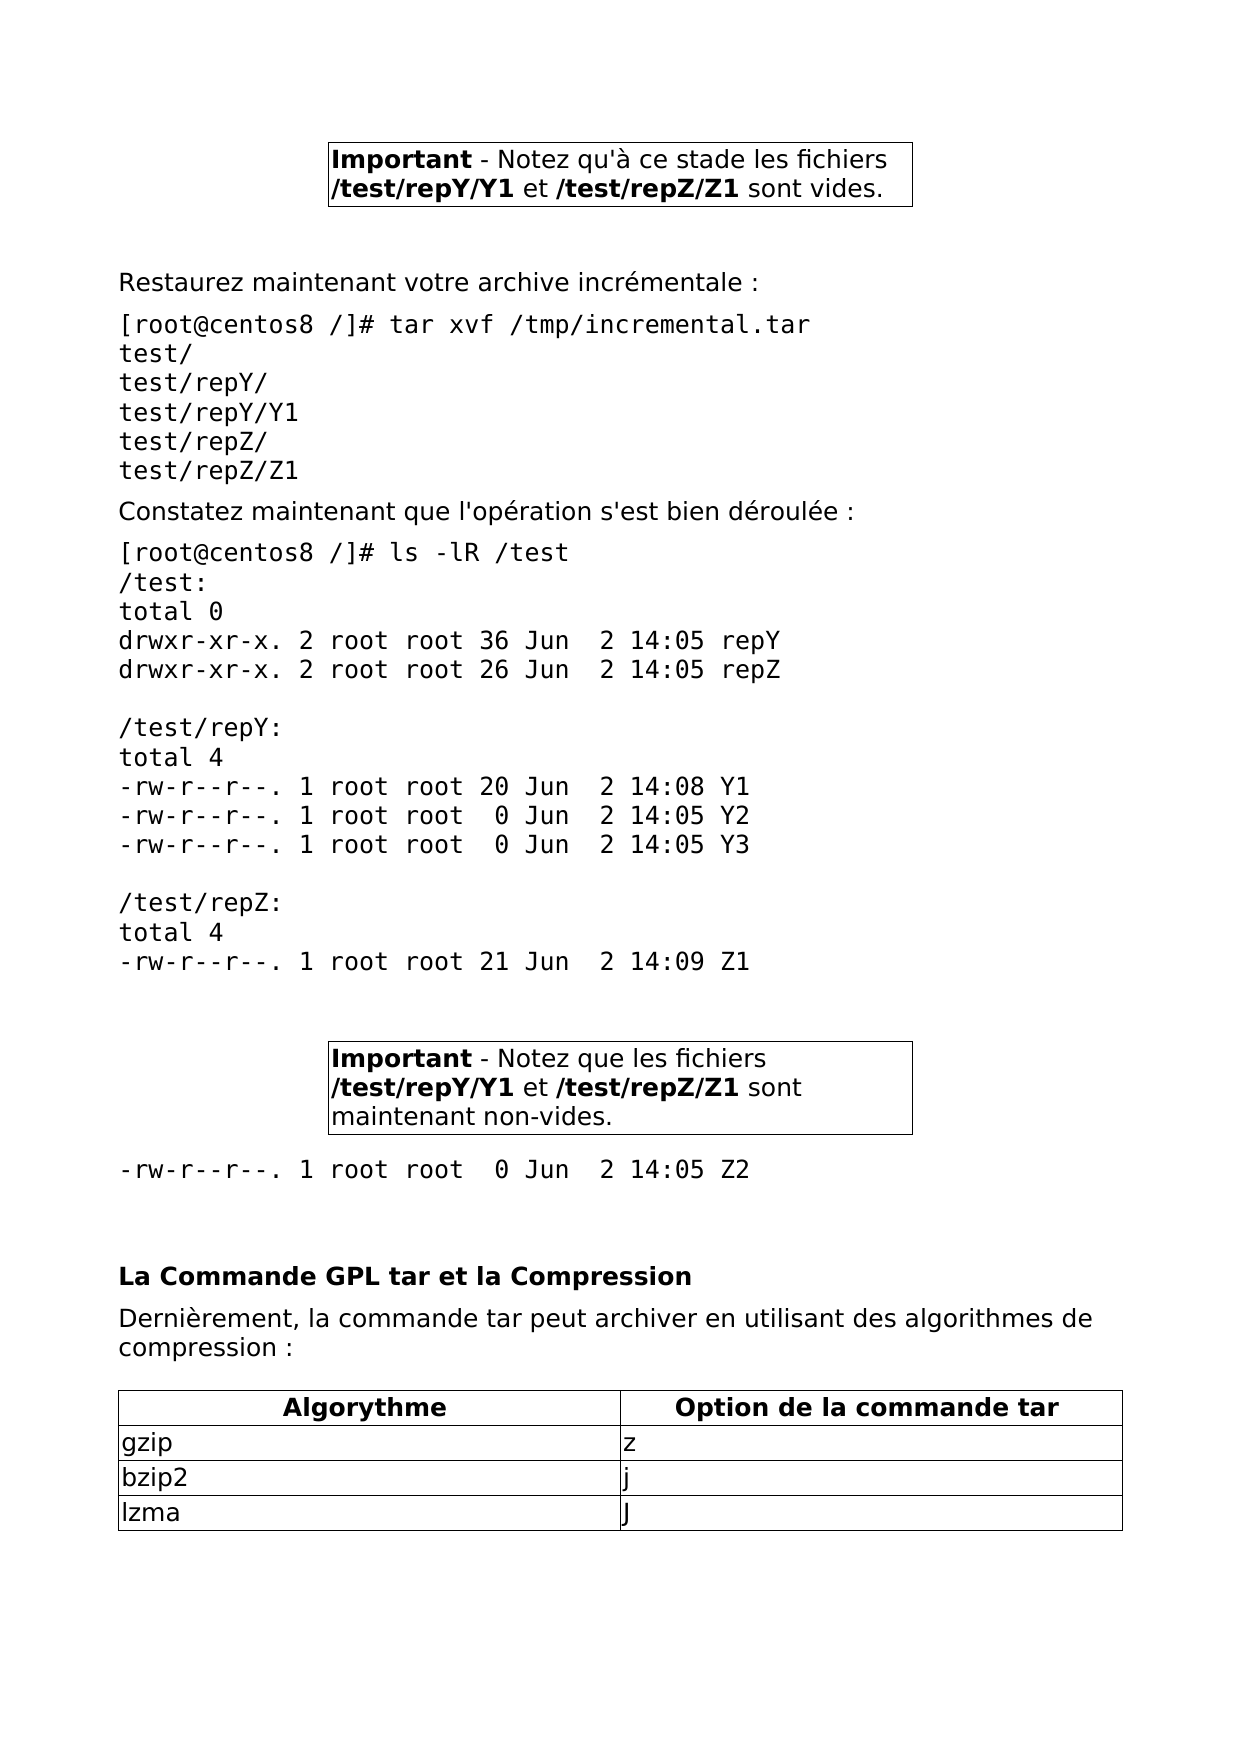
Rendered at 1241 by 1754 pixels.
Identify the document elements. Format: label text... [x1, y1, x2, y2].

table_header Option de la commande tar [621, 1391, 1122, 1425]
table_cell lzma [119, 1496, 620, 1530]
table_cell z [621, 1426, 1122, 1460]
table_cell j [621, 1461, 1122, 1495]
table_cell gzip [119, 1426, 620, 1460]
text Dernièrement, la commande tar peut archiver en utilisant des algorithmes de compression : [118, 1304, 1122, 1363]
table_header Important - Notez que les fichiers /test/repY/Y1 et /test/repZ/Z1 sont maintenant non-vides. [329, 1042, 912, 1134]
table_cell J [621, 1496, 1122, 1530]
text [root@centos8 /]# ls -lR /test /test: total 0 drwxr-xr-x. 2 root root 36 Jun 2 14:05 repY drwxr-xr-x. 2 root root 26 Jun 2 14:05 repZ /test/repY: total 4 -rw-r--r--. 1 root root 20 Jun 2 14:08 Y1 -rw-r--r--. 1 root root 0 Jun 2 14:05 Y2 -rw-r--r--. 1 root root 0 Jun 2 14:05 Y3 /test/repZ: total 4 -rw-r--r--. 1 root root 21 Jun 2 14:09 Z1 -rw-r--r--. 1 root root 0 Jun 2 14:05 Z2 [118, 539, 1122, 1184]
table_header Important - Notez qu'à ce stade les fichiers /test/repY/Y1 et /test/repZ/Z1 sont vides. [329, 143, 912, 206]
text Restaurez maintenant votre archive incrémentale : [118, 268, 1122, 298]
table_cell bzip2 [119, 1461, 620, 1495]
text Constatez maintenant que l'opération s'est bien déroulée : [118, 497, 1122, 526]
subtitle La Commande GPL tar et la Compression [118, 1263, 1122, 1292]
text [root@centos8 /]# tar xvf /tmp/incremental.tar test/ test/repY/ test/repY/Y1 test/repZ/ test/repZ/Z1 [118, 310, 1122, 485]
table_header Algorythme [119, 1391, 620, 1425]
